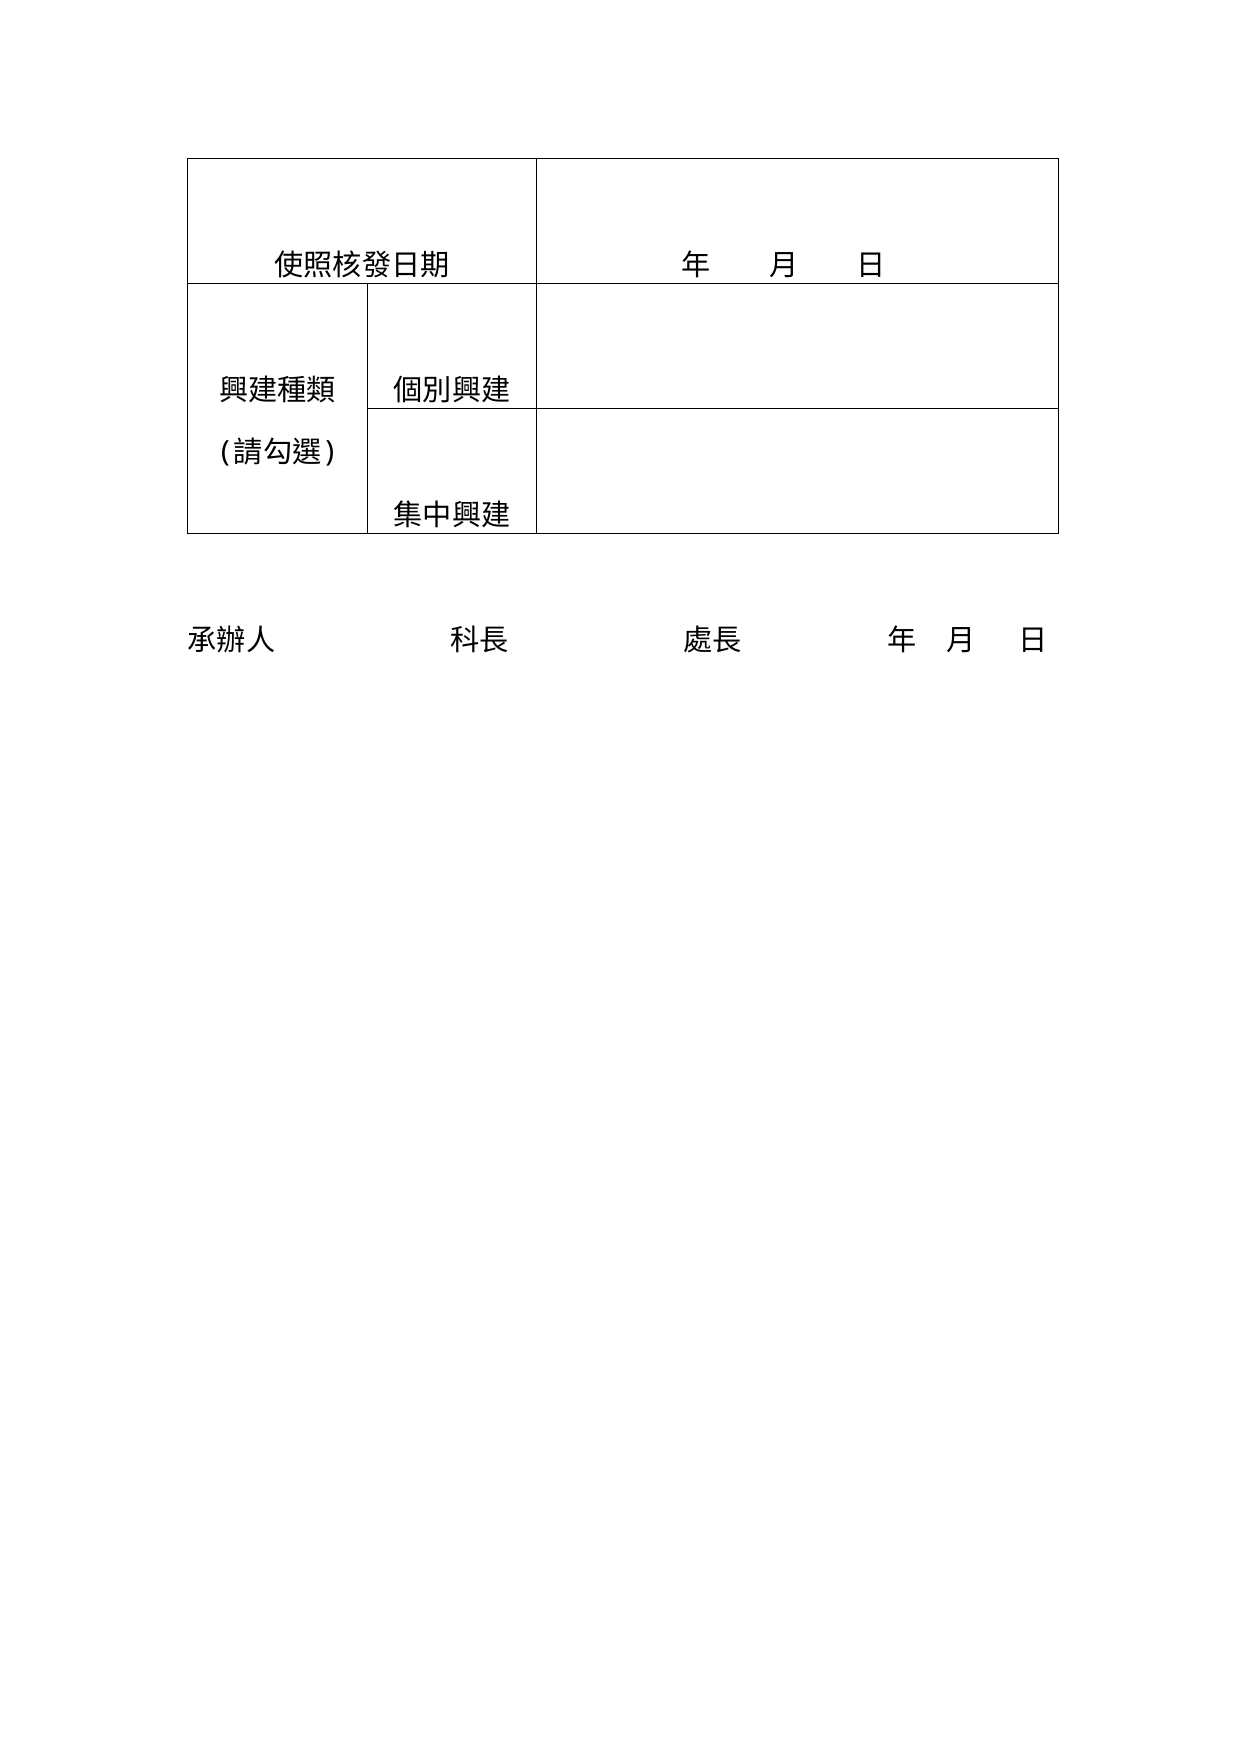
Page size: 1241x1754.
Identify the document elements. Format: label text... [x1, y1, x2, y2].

table_cell 個別興建 [368, 284, 536, 408]
table_cell [537, 409, 1058, 533]
table_cell [537, 284, 1058, 408]
table_cell 興建種類(請勾選) [188, 284, 367, 533]
table_cell 年 月 日 [537, 159, 1058, 283]
table_cell 使照核發日期 [188, 159, 536, 283]
text 承辦人 科長 處長 年 月 日 [187, 596, 1053, 658]
table_cell 集中興建 [368, 409, 536, 533]
